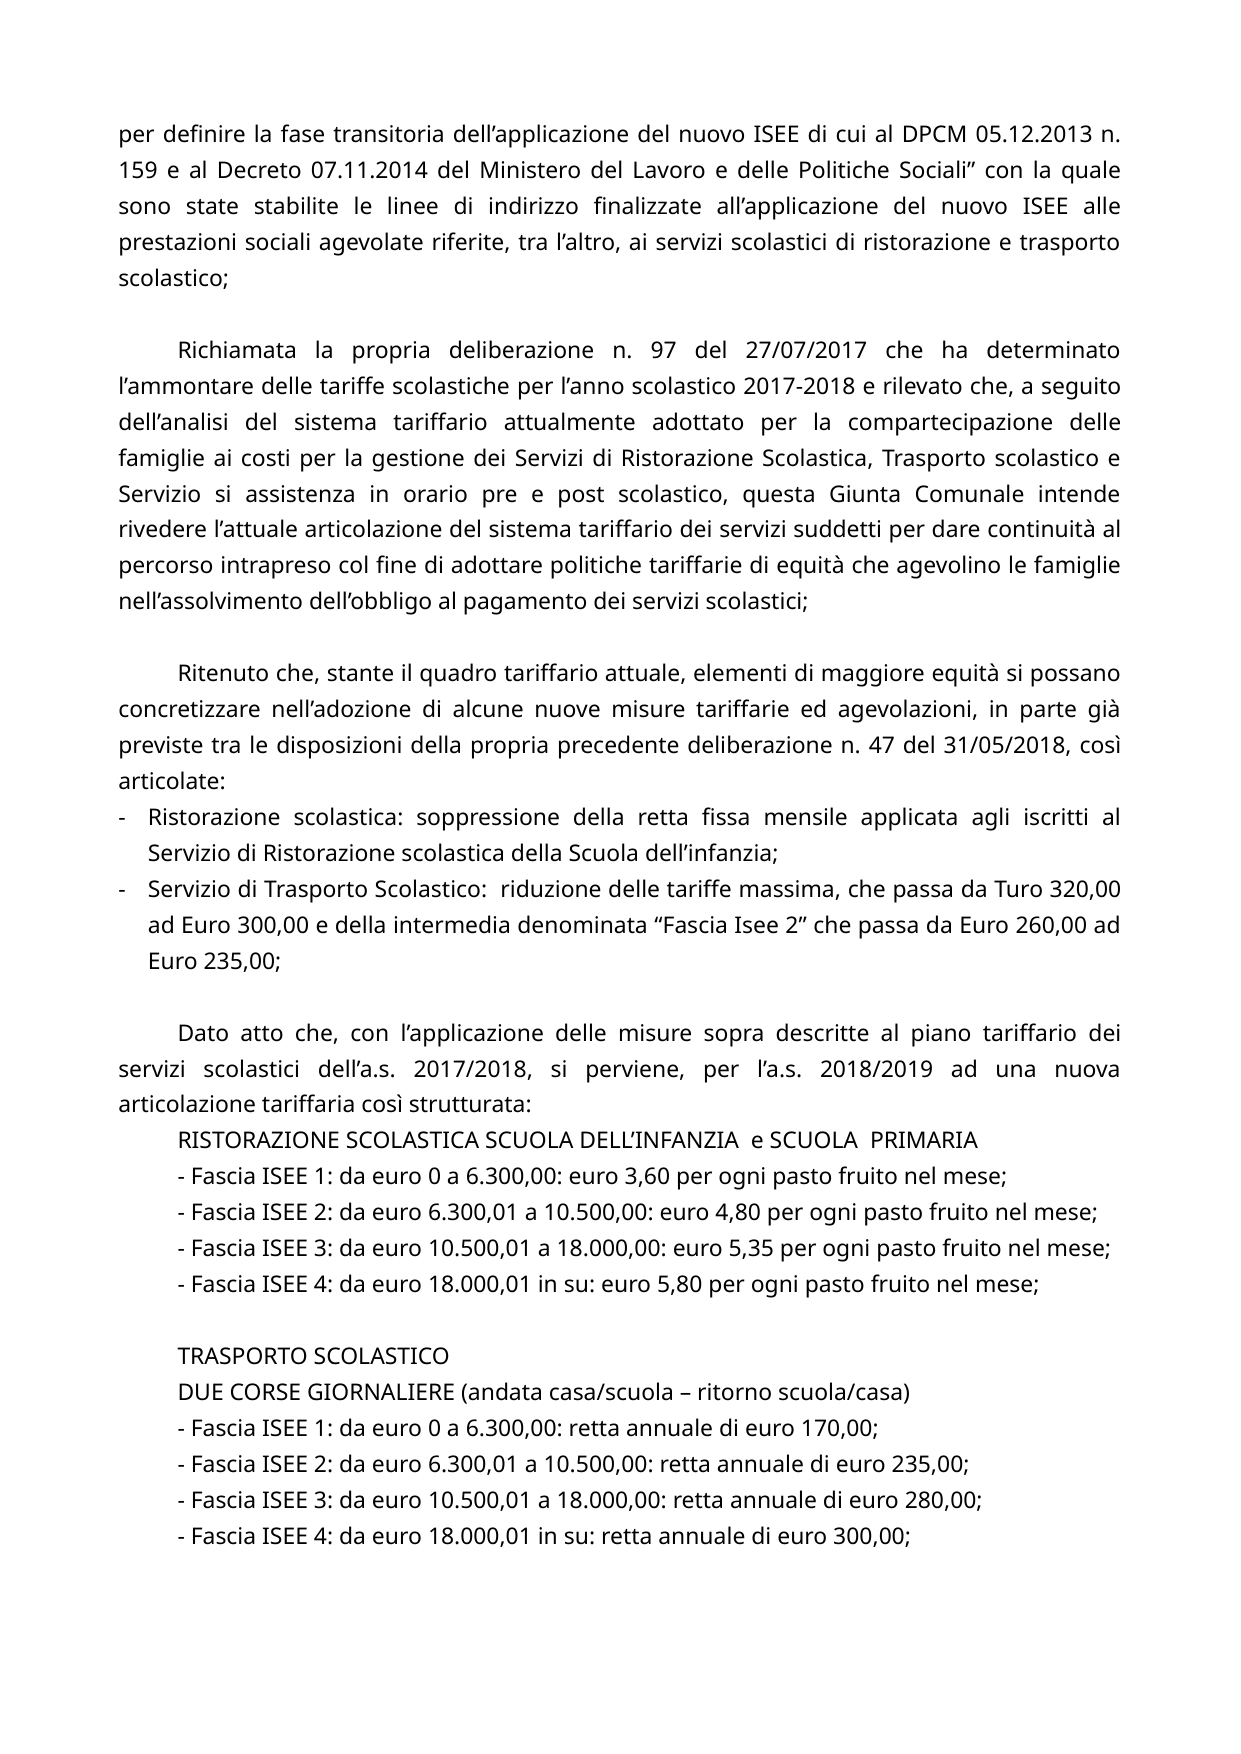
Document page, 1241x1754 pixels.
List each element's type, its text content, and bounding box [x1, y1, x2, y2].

text - Fascia ISEE 1: da euro 0 a 6.300,00: euro 3,60 per ogni pasto fruito nel mese; [118, 1160, 1122, 1192]
text - Fascia ISEE 2: da euro 6.300,01 a 10.500,00: euro 4,80 per ogni pasto fruito nel mese; [118, 1196, 1122, 1227]
list Ristorazione scolastica: soppressione della retta fissa mensile applicata agli iscritti al Servizio di Ristorazione scolastica della Scuola dell’infanzia; [118, 801, 1122, 868]
text Richiamata la propria deliberazione n. 97 del 27/07/2017 che ha determinato l’ammontare delle tariffe scolastiche per l’anno scolastico 2017-2018 e rilevato che, a seguito dell’analisi del sistema tariffario attualmente adottato per la compartecipazione delle famiglie ai costi per la gestione dei Servizi di Ristorazione Scolastica, Trasporto scolastico e Servizio si assistenza in orario pre e post scolastico, questa Giunta Comunale intende rivedere l’attuale articolazione del sistema tariffario dei servizi suddetti per dare continuità al percorso intrapreso col fine di adottare politiche tariffarie di equità che agevolino le famiglie nell’assolvimento dell’obbligo al pagamento dei servizi scolastici; [118, 334, 1122, 617]
text - Fascia ISEE 4: da euro 18.000,01 in su: retta annuale di euro 300,00; [118, 1520, 1122, 1551]
text RISTORAZIONE SCOLASTICA SCUOLA DELL’INFANZIA e SCUOLA PRIMARIA [118, 1124, 1122, 1156]
text per definire la fase transitoria dell’applicazione del nuovo ISEE di cui al DPCM 05.12.2013 n. 159 e al Decreto 07.11.2014 del Ministero del Lavoro e delle Politiche Sociali” con la quale sono state stabilite le linee di indirizzo finalizzate all’applicazione del nuovo ISEE alle prestazioni sociali agevolate riferite, tra l’altro, ai servizi scolastici di ristorazione e trasporto scolastico; [118, 118, 1122, 293]
text - Fascia ISEE 4: da euro 18.000,01 in su: euro 5,80 per ogni pasto fruito nel mese; [118, 1268, 1122, 1299]
text - Fascia ISEE 1: da euro 0 a 6.300,00: retta annuale di euro 170,00; [118, 1412, 1122, 1443]
text Dato atto che, con l’applicazione delle misure sopra descritte al piano tariffario dei servizi scolastici dell’a.s. 2017/2018, si perviene, per l’a.s. 2018/2019 ad una nuova articolazione tariffaria così strutturata: [118, 1017, 1122, 1120]
text TRASPORTO SCOLASTICO [118, 1340, 1122, 1371]
list Servizio di Trasporto Scolastico: riduzione delle tariffe massima, che passa da Turo 320,00 ad Euro 300,00 e della intermedia denominata “Fascia Isee 2” che passa da Euro 260,00 ad Euro 235,00; [118, 873, 1122, 976]
text - Fascia ISEE 3: da euro 10.500,01 a 18.000,00: retta annuale di euro 280,00; [118, 1484, 1122, 1515]
text DUE CORSE GIORNALIERE (andata casa/scuola – ritorno scuola/casa) [118, 1376, 1122, 1407]
text Ritenuto che, stante il quadro tariffario attuale, elementi di maggiore equità si possano concretizzare nell’adozione di alcune nuove misure tariffarie ed agevolazioni, in parte già previste tra le disposizioni della propria precedente deliberazione n. 47 del 31/05/2018, così articolate: [118, 657, 1122, 796]
text - Fascia ISEE 3: da euro 10.500,01 a 18.000,00: euro 5,35 per ogni pasto fruito nel mese; [118, 1232, 1122, 1263]
text - Fascia ISEE 2: da euro 6.300,01 a 10.500,00: retta annuale di euro 235,00; [118, 1448, 1122, 1479]
